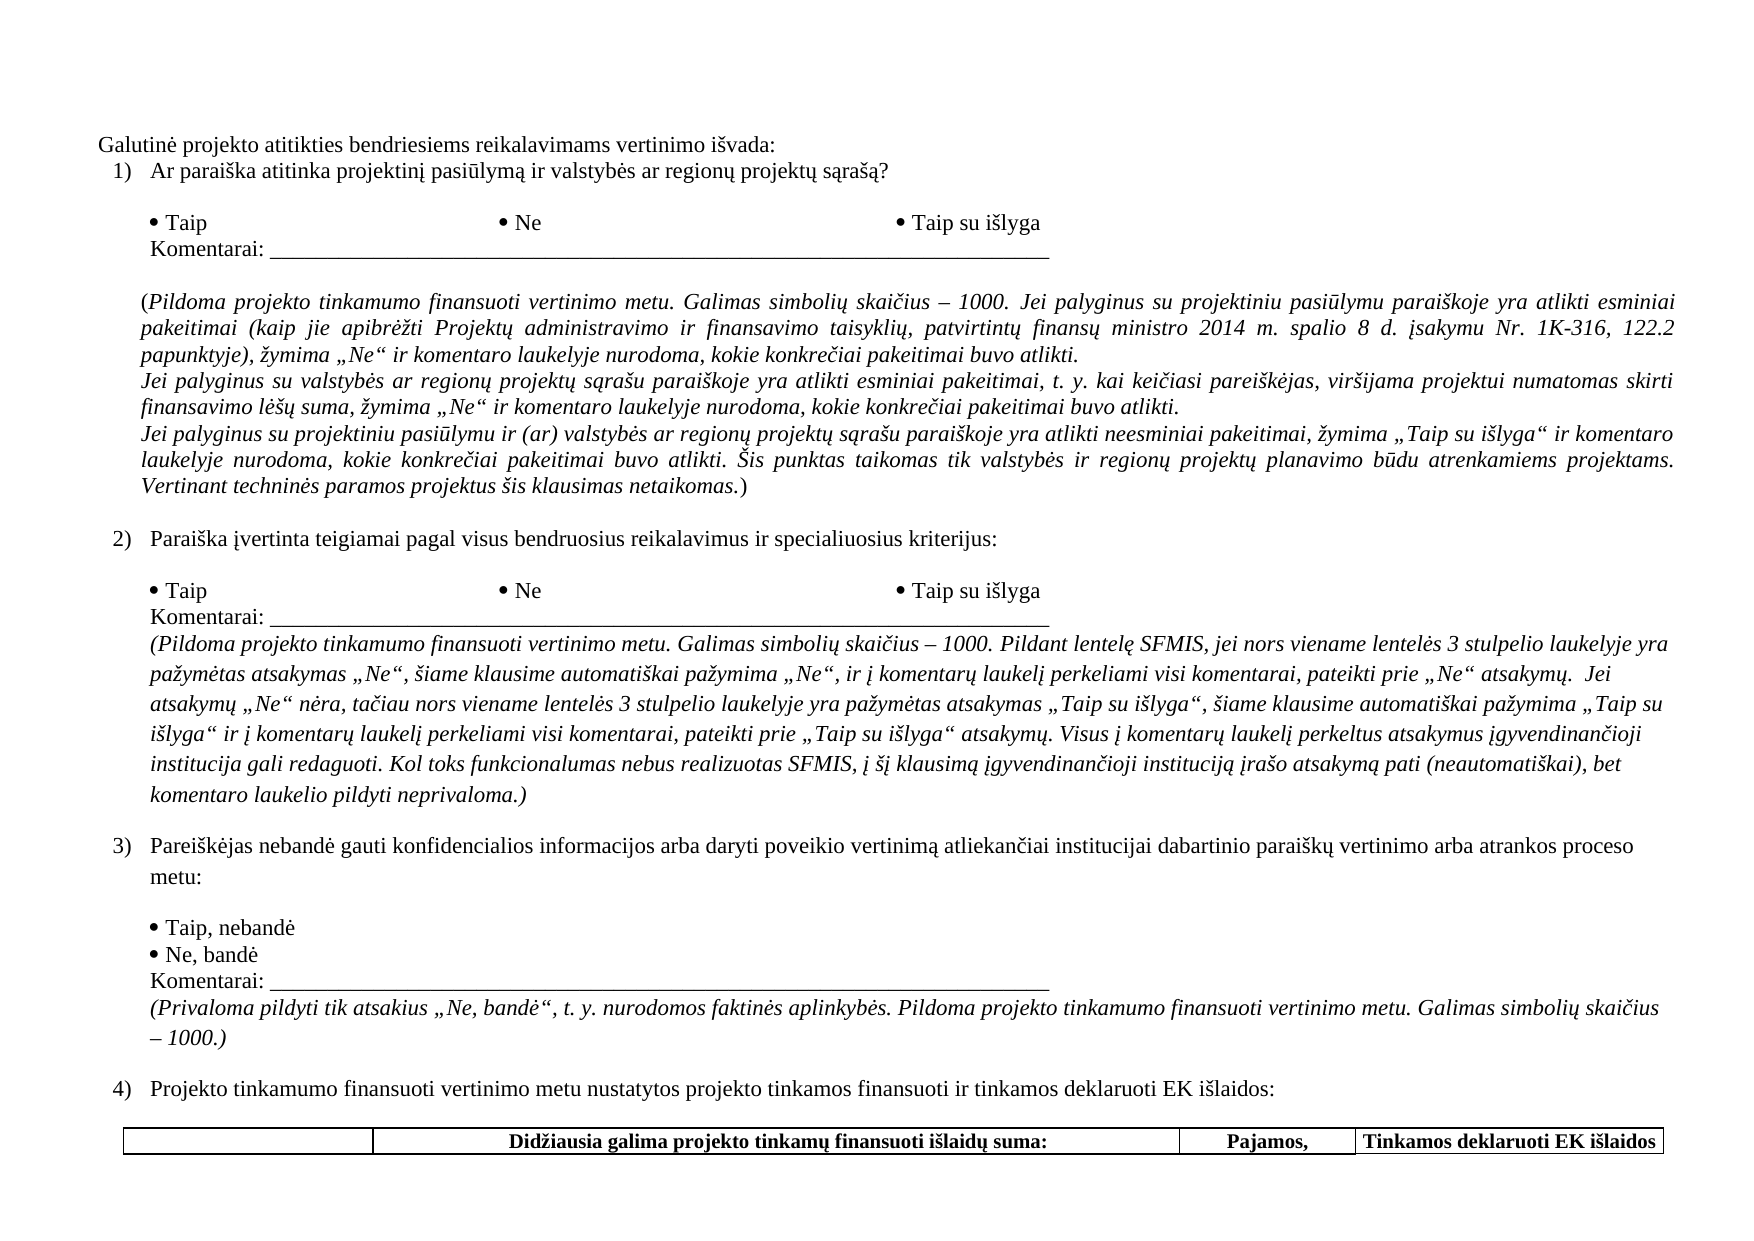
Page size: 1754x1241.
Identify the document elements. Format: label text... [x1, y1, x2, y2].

text Jei palyginus su valstybės ar regionų projektų sąrašu paraiškoje yra atlikti esminiai pakeitimai, t. y. kai keičiasi pareiškėjas, viršijama projektui numatomas skirti finansavimo lėšų suma, žymima „Ne“ ir komentaro laukelyje nurodoma, kokie konkrečiai pakeitimai buvo atlikti. [141, 367, 1679, 420]
text Komentarai: ____________________________________________________________________ [150, 235, 1679, 262]
table_header Pajamos, [1180, 1129, 1355, 1153]
text (Privaloma pildyti tik atsakius „Ne, bandė“, t. y. nurodomos faktinės aplinkybės. Pildoma projekto tinkamumo finansuoti vertinimo metu. Galimas simbolių skaičius – 1000.) [150, 993, 1679, 1050]
text  Taip, nebandė [150, 914, 1679, 941]
text Komentarai: ____________________________________________________________________ [150, 967, 1679, 993]
text  Ne, bandė [150, 941, 1679, 967]
text Komentarai: ____________________________________________________________________ [150, 603, 1679, 630]
text 2) Paraiška įvertinta teigiamai pagal visus bendruosius reikalavimus ir specialiuosius kriterijus: [112, 525, 1679, 552]
text Jei palyginus su projektiniu pasiūlymu ir (ar) valstybės ar regionų projektų sąrašu paraiškoje yra atlikti neesminiai pakeitimai, žymima „Taip su išlyga“ ir komentaro laukelyje nurodoma, kokie konkrečiai pakeitimai buvo atlikti. Šis punktas taikomas tik valstybės ir regionų projektų planavimo būdu atrenkamiems projektams. Vertinant techninės paramos projektus šis klausimas netaikomas.) [141, 420, 1679, 499]
text  Taip  Ne  Taip su išlyga [150, 209, 1679, 235]
text  Taip  Ne  Taip su išlyga [150, 577, 1679, 603]
table_header Tinkamos deklaruoti EK išlaidos [1356, 1129, 1663, 1153]
text 1) Ar paraiška atitinka projektinį pasiūlymą ir valstybės ar regionų projektų sąrašą? [112, 157, 1679, 183]
text 4) Projekto tinkamumo finansuoti vertinimo metu nustatytos projekto tinkamos finansuoti ir tinkamos deklaruoti EK išlaidos: [112, 1076, 1679, 1102]
text Galutinė projekto atitikties bendriesiems reikalavimams vertinimo išvada: [75, 131, 1679, 157]
table_header Didžiausia galima projekto tinkamų finansuoti išlaidų suma: [374, 1129, 1179, 1153]
table_header [124, 1129, 372, 1153]
text 3) Pareiškėjas nebandė gauti konfidencialios informacijos arba daryti poveikio vertinimą atliekančiai institucijai dabartinio paraiškų vertinimo arba atrankos proceso metu: [112, 832, 1679, 889]
text (Pildoma projekto tinkamumo finansuoti vertinimo metu. Galimas simbolių skaičius – 1000. Pildant lentelę SFMIS, jei nors viename lentelės 3 stulpelio laukelyje yra pažymėtas atsakymas „Ne“, šiame klausime automatiškai pažymima „Ne“, ir į komentarų laukelį perkeliami visi komentarai, pateikti prie „Ne“ atsakymų. Jei atsakymų „Ne“ nėra, tačiau nors viename lentelės 3 stulpelio laukelyje yra pažymėtas atsakymas „Taip su išlyga“, šiame klausime automatiškai pažymima „Taip su išlyga“ ir į komentarų laukelį perkeliami visi komentarai, pateikti prie „Taip su išlyga“ atsakymų. Visus į komentarų laukelį perkeltus atsakymus įgyvendinančioji institucija gali redaguoti. Kol toks funkcionalumas nebus realizuotas SFMIS, į šį klausimą įgyvendinančioji instituciją įrašo atsakymą pati (neautomatiškai), bet komentaro laukelio pildyti neprivaloma.) [150, 630, 1679, 807]
text (Pildoma projekto tinkamumo finansuoti vertinimo metu. Galimas simbolių skaičius – 1000. Jei palyginus su projektiniu pasiūlymu paraiškoje yra atlikti esminiai pakeitimai (kaip jie apibrėžti Projektų administravimo ir finansavimo taisyklių, patvirtintų finansų ministro 2014 m. spalio 8 d. įsakymu Nr. 1K-316, 122.2 papunktyje), žymima „Ne“ ir komentaro laukelyje nurodoma, kokie konkrečiai pakeitimai buvo atlikti. [141, 288, 1679, 367]
